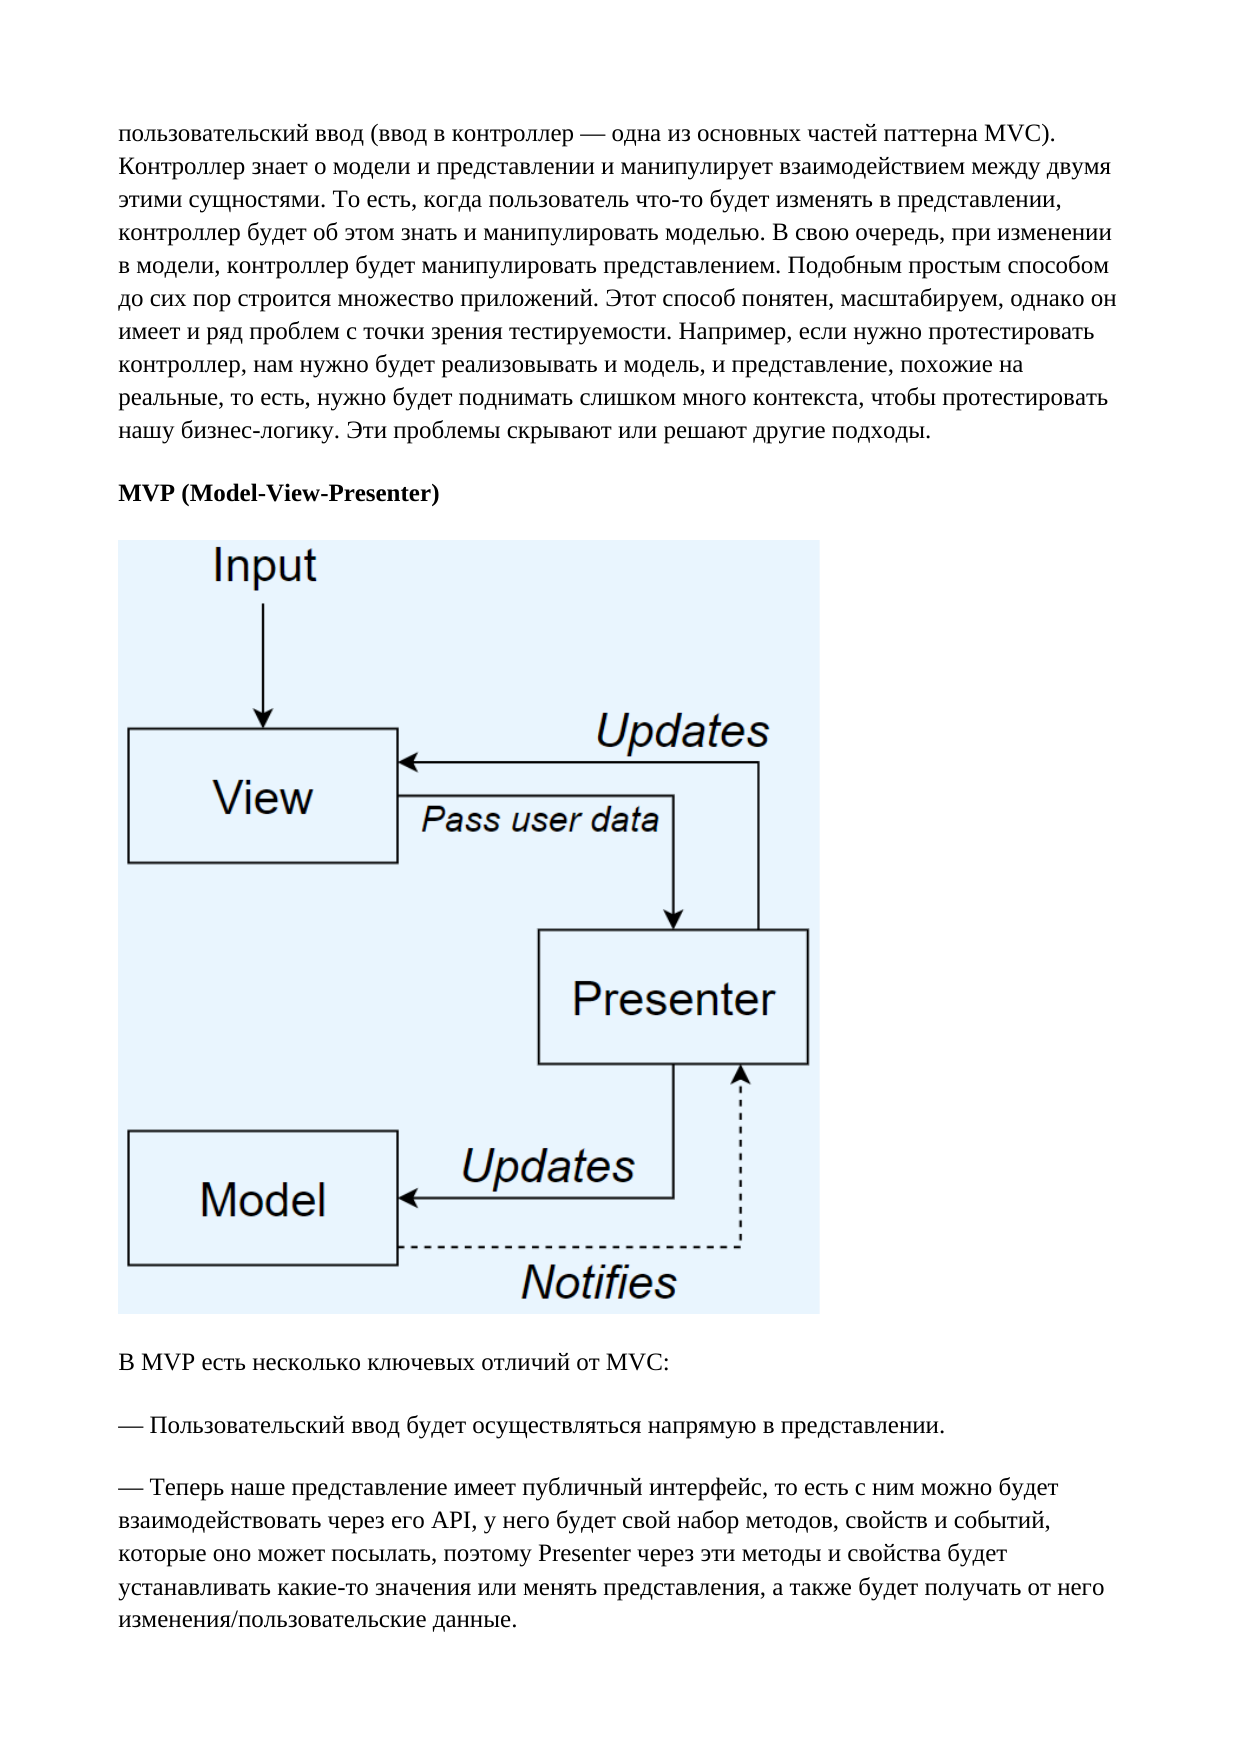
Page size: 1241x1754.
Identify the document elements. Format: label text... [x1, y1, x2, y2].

text MVP (Model-View-Presenter) [118, 478, 1122, 507]
text — Пользовательский ввод будет осуществляться напрямую в представлении. [118, 1410, 1122, 1439]
picture [118, 540, 820, 1314]
text В MVP есть несколько ключевых отличий от MVC: [118, 1347, 1122, 1376]
text пользовательский ввод (ввод в контроллер — одна из основных частей паттерна MVC). Контроллер знает о модели и представлении и манипулирует взаимодействием между двумя этими сущностями. То есть, когда пользователь что-то будет изменять в представлении, контроллер будет об этом знать и манипулировать моделью. В свою очередь, при изменении в модели, контроллер будет манипулировать представлением. Подобным простым способом до сих пор строится множество приложений. Этот способ понятен, масштабируем, однако он имеет и ряд проблем с точки зрения тестируемости. Например, если нужно протестировать контроллер, нам нужно будет реализовывать и модель, и представление, похожие на реальные, то есть, нужно будет поднимать слишком много контекста, чтобы протестировать нашу бизнес-логику. Эти проблемы скрывают или решают другие подходы. [118, 118, 1122, 444]
text — Теперь наше представление имеет публичный интерфейс, то есть с ним можно будет взаимодействовать через его API, у него будет свой набор методов, свойств и событий, которые оно может посылать, поэтому Presenter через эти методы и свойства будет устанавливать какие-то значения или менять представления, а также будет получать от него изменения/пользовательские данные. [118, 1472, 1122, 1633]
